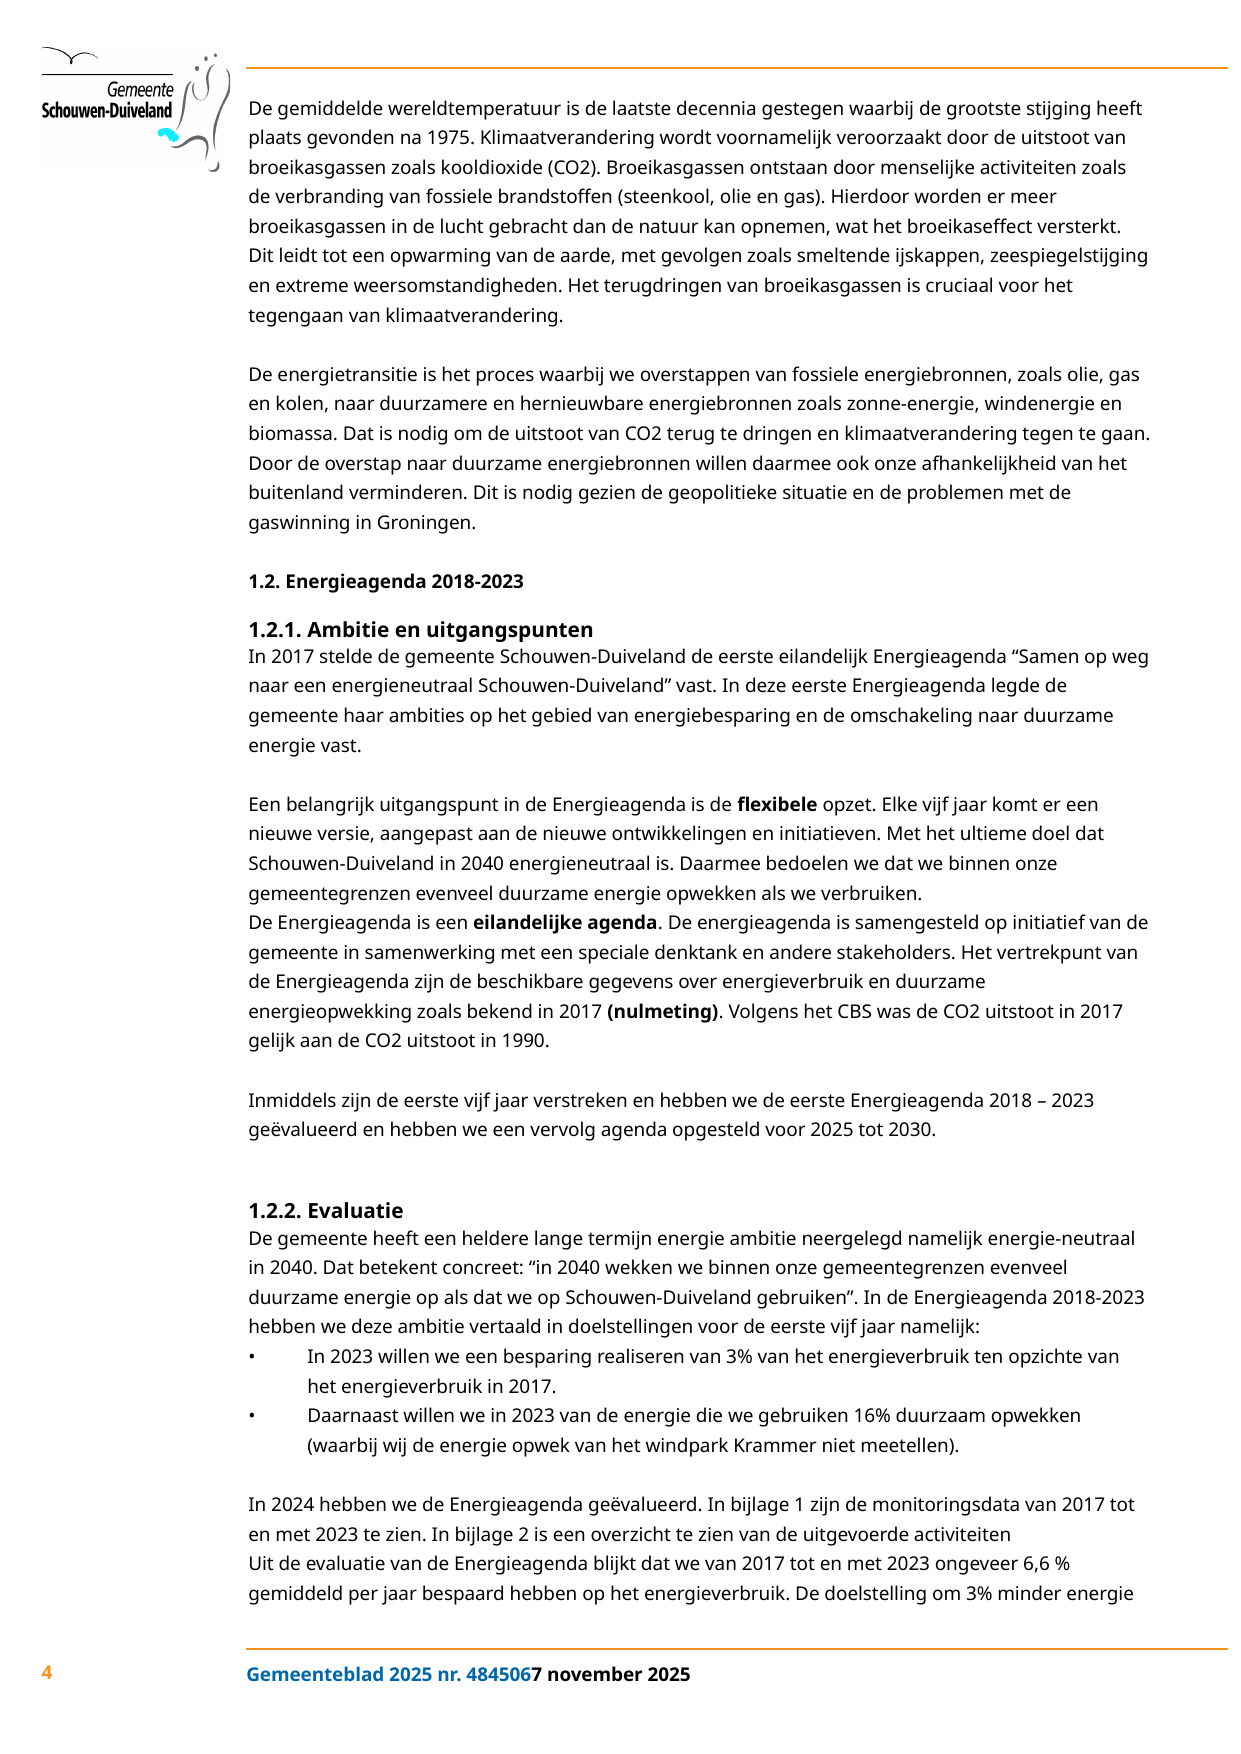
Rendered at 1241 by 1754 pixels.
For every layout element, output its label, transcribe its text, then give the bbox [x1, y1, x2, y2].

text Een belangrijk uitgangspunt in de Energieagenda is de flexibele opzet. Elke vijf jaar komt er een nieuwe versie, aangepast aan de nieuwe ontwikkelingen en initiatieven. Met het ultieme doel dat Schouwen-Duiveland in 2040 energieneutraal is. Daarmee bedoelen we dat we binnen onze gemeentegrenzen evenveel duurzame energie opwekken als we verbruiken. [248, 791, 1152, 906]
text In 2017 stelde de gemeente Schouwen-Duiveland de eerste eilandelijk Energieagenda “Samen op weg naar een energieneutraal Schouwen-Duiveland” vast. In deze eerste Energieagenda legde de gemeente haar ambities op het gebied van energiebesparing en de omschakeling naar duurzame energie vast. [248, 643, 1152, 758]
list Daarnaast willen we in 2023 van de energie die we gebruiken 16% duurzaam opwekken (waarbij wij de energie opwek van het windpark Krammer niet meetellen). [248, 1402, 1152, 1458]
text De energietransitie is het proces waarbij we overstappen van fossiele energiebronnen, zoals olie, gas en kolen, naar duurzamere en hernieuwbare energiebronnen zoals zonne-energie, windenergie en biomassa. Dat is nodig om de uitstoot van CO2 terug te dringen en klimaatverandering tegen te gaan. Door de overstap naar duurzame energiebronnen willen daarmee ook onze afhankelijkheid van het buitenland verminderen. Dit is nodig gezien de geopolitieke situatie en de problemen met de gaswinning in Groningen. [248, 361, 1152, 535]
text Inmiddels zijn de eerste vijf jaar verstreken en hebben we de eerste Energieagenda 2018 – 2023 geëvalueerd en hebben we een vervolg agenda opgesteld voor 2025 tot 2030. [248, 1087, 1152, 1142]
list In 2023 willen we een besparing realiseren van 3% van het energieverbruik ten opzichte van het energieverbruik in 2017. [248, 1343, 1152, 1398]
text De gemeente heeft een heldere lange termijn energie ambitie neergelegd namelijk energie-neutraal in 2040. Dat betekent concreet: “in 2040 wekken we binnen onze gemeentegrenzen evenveel duurzame energie op als dat we op Schouwen-Duiveland gebruiken”. In de Energieagenda 2018-2023 hebben we deze ambitie vertaald in doelstellingen voor de eerste vijf jaar namelijk: [248, 1225, 1152, 1339]
picture [41, 47, 231, 172]
text 1.2.2. Evaluatie [248, 1196, 1152, 1225]
text Uit de evaluatie van de Energieagenda blijkt dat we van 2017 tot en met 2023 ongeveer 6,6 % gemiddeld per jaar bespaard hebben op het energieverbruik. De doelstelling om 3% minder energie [248, 1550, 1152, 1606]
text 1.2. Energieagenda 2018-2023 [248, 568, 1152, 594]
text De Energieagenda is een eilandelijke agenda. De energieagenda is samengesteld op initiatief van de gemeente in samenwerking met een speciale denktank en andere stakeholders. Het vertrekpunt van de Energieagenda zijn de beschikbare gegevens over energieverbruik en duurzame energieopwekking zoals bekend in 2017 (nulmeting). Volgens het CBS was de CO2 uitstoot in 2017 gelijk aan de CO2 uitstoot in 1990. [248, 909, 1152, 1053]
text In 2024 hebben we de Energieagenda geëvalueerd. In bijlage 1 zijn de monitoringsdata van 2017 tot en met 2023 te zien. In bijlage 2 is een overzicht te zien van de uitgevoerde activiteiten [248, 1491, 1152, 1546]
text De gemiddelde wereldtemperatuur is de laatste decennia gestegen waarbij de grootste stijging heeft plaats gevonden na 1975. Klimaatverandering wordt voornamelijk veroorzaakt door de uitstoot van broeikasgassen zoals kooldioxide (CO2). Broeikasgassen ontstaan door menselijke activiteiten zoals de verbranding van fossiele brandstoffen (steenkool, olie en gas). Hierdoor worden er meer broeikasgassen in de lucht gebracht dan de natuur kan opnemen, wat het broeikaseffect versterkt. Dit leidt tot een opwarming van de aarde, met gevolgen zoals smeltende ijskappen, zeespiegelstijging en extreme weersomstandigheden. Het terugdringen van broeikasgassen is cruciaal voor het tegengaan van klimaatverandering. [248, 95, 1152, 328]
text 1.2.1. Ambitie en uitgangspunten [248, 615, 1152, 643]
